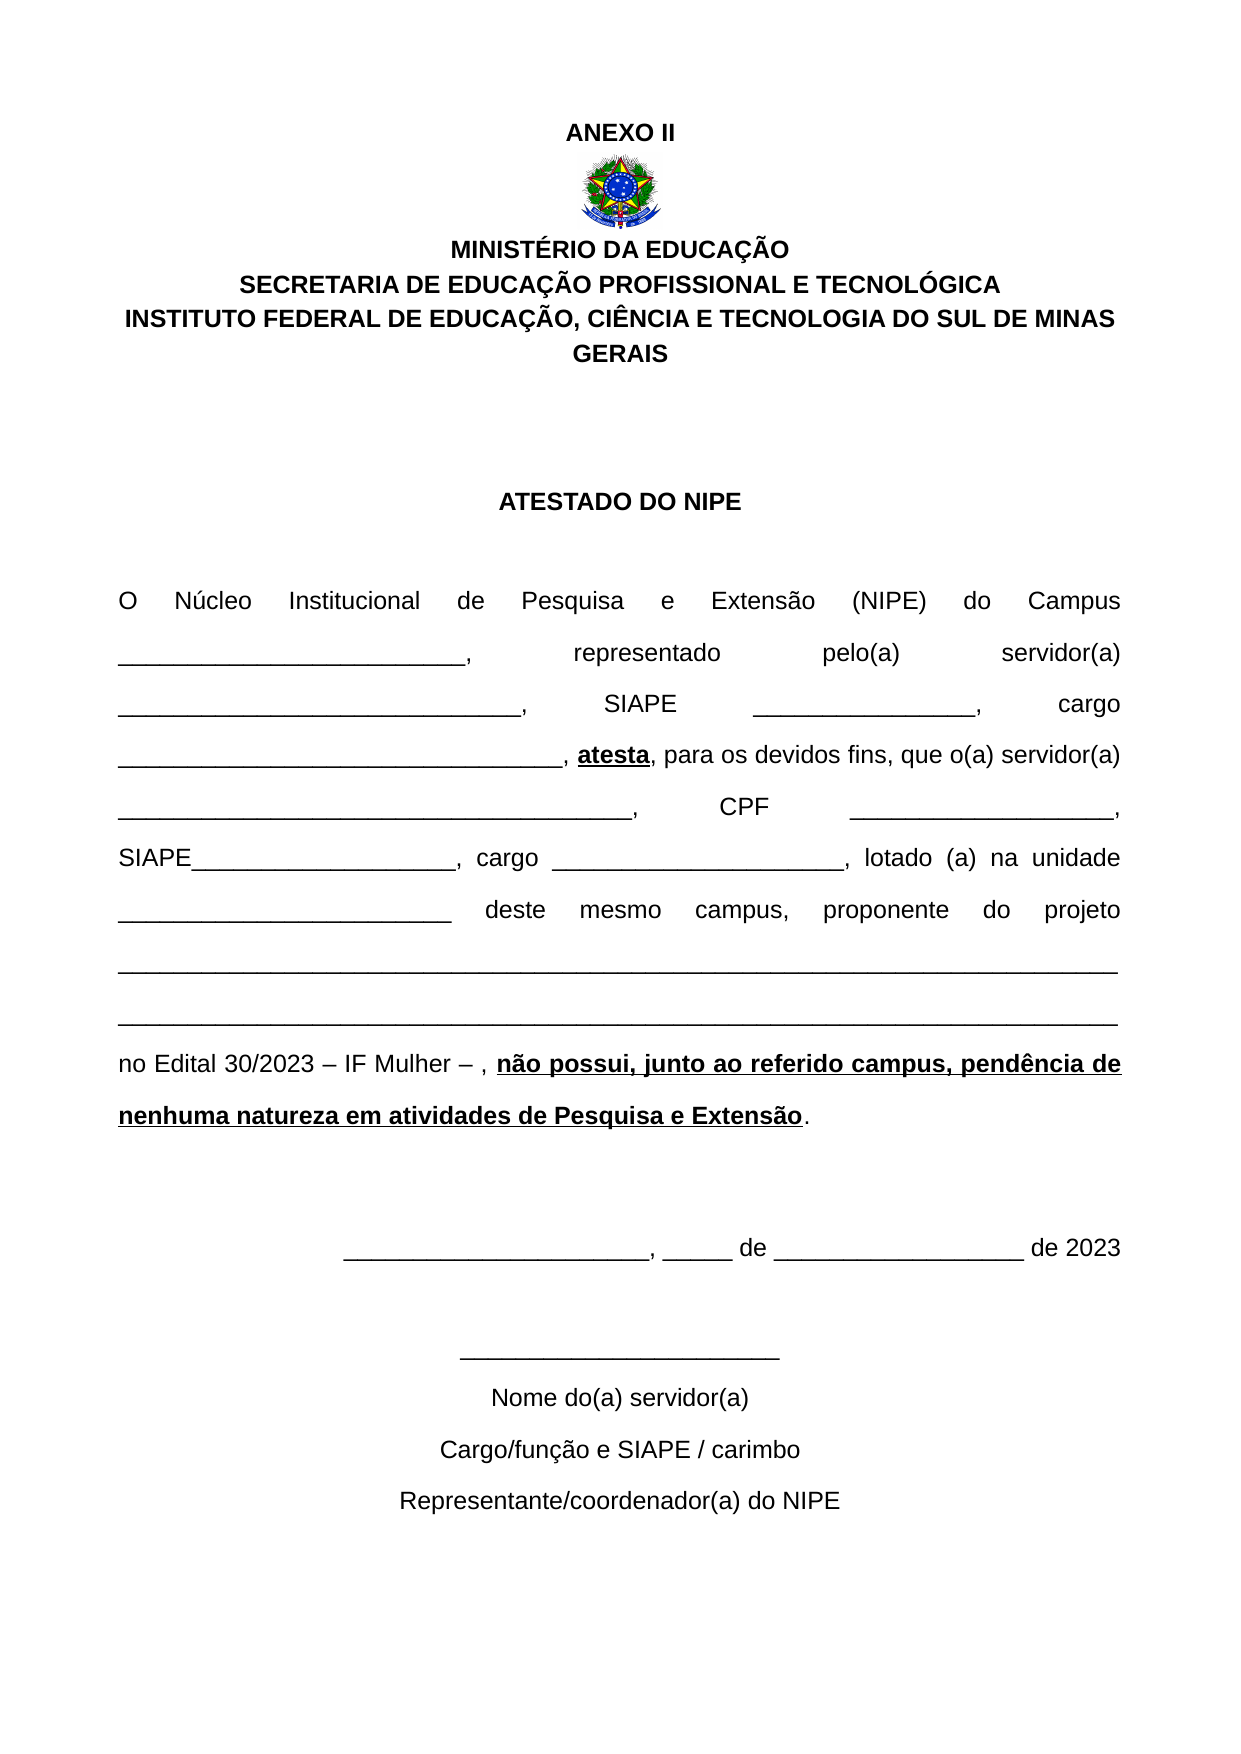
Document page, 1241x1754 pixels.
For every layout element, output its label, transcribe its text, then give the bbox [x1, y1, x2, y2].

text ATESTADO DO NIPE [118, 487, 1122, 516]
text ______________________, _____ de __________________ de 2023 [118, 1233, 1122, 1261]
picture [577, 152, 663, 230]
text Cargo/função e SIAPE / carimbo [118, 1435, 1122, 1463]
text Nome do(a) servidor(a) [118, 1383, 1122, 1412]
text ________________________________________________________________________ [118, 998, 1122, 1026]
text SECRETARIA DE EDUCAÇÃO PROFISSIONAL E TECNOLÓGICA [118, 270, 1122, 299]
text O Núcleo Institucional de Pesquisa e Extensão (NIPE) do Campus _________________________, representado pelo(a) servidor(a) _____________________________, SIAPE ________________, cargo ________________________________, atesta, para os devidos fins, que o(a) servidor(a) _____________________________________, CPF ___________________, SIAPE___________________, cargo _____________________, lotado (a) na unidade ________________________ deste mesmo campus, proponente do projeto ________________________________________________________________________ [118, 586, 1122, 975]
text Representante/coordenador(a) do NIPE [118, 1486, 1122, 1515]
text ANEXO II [118, 118, 1122, 147]
subtitle INSTITUTO FEDERAL DE EDUCAÇÃO, CIÊNCIA E TECNOLOGIA DO SUL DE MINAS GERAIS [118, 304, 1122, 368]
text no Edital 30/2023 – IF Mulher – , não possui, junto ao referido campus, pendência de nenhuma natureza em atividades de Pesquisa e Extensão. [118, 1049, 1122, 1129]
text _______________________ [118, 1332, 1122, 1361]
text MINISTÉRIO DA EDUCAÇÃO [118, 235, 1122, 264]
